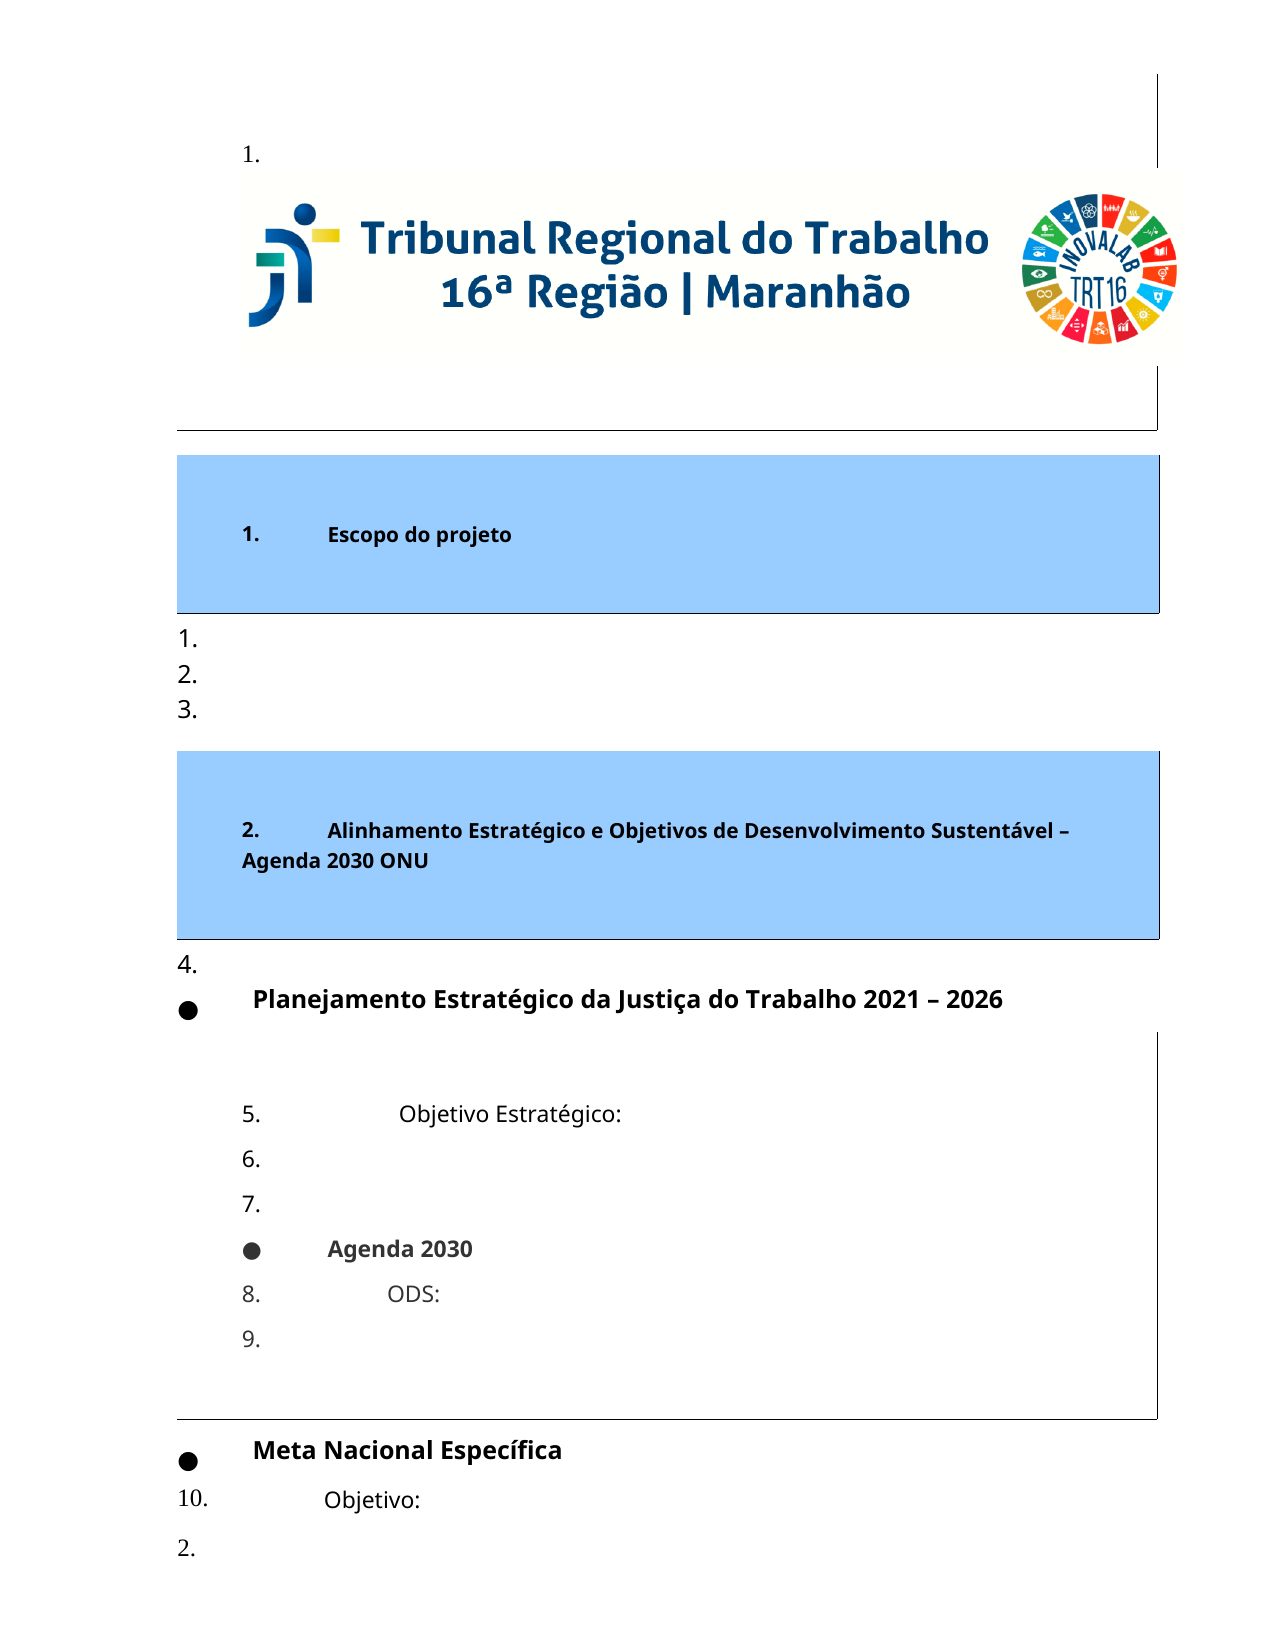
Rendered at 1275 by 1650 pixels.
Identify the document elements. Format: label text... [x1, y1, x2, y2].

list Meta Nacional Específica [177, 1431, 1157, 1482]
subtitle ODS: [177, 1212, 1157, 1309]
list Planejamento Estratégico da Justiça do Trabalho 2021 – 2026 [177, 981, 1157, 1032]
list Alinhamento Estratégico e Objetivos de Desenvolvimento Sustentável – Agenda 2030 ONU [177, 751, 1159, 939]
subtitle Objetivo Estratégico: [177, 1032, 1157, 1129]
list Escopo do projeto [177, 455, 1159, 613]
list Agenda 2030 [177, 1167, 1157, 1212]
subtitle Objetivo: [177, 1482, 1157, 1515]
